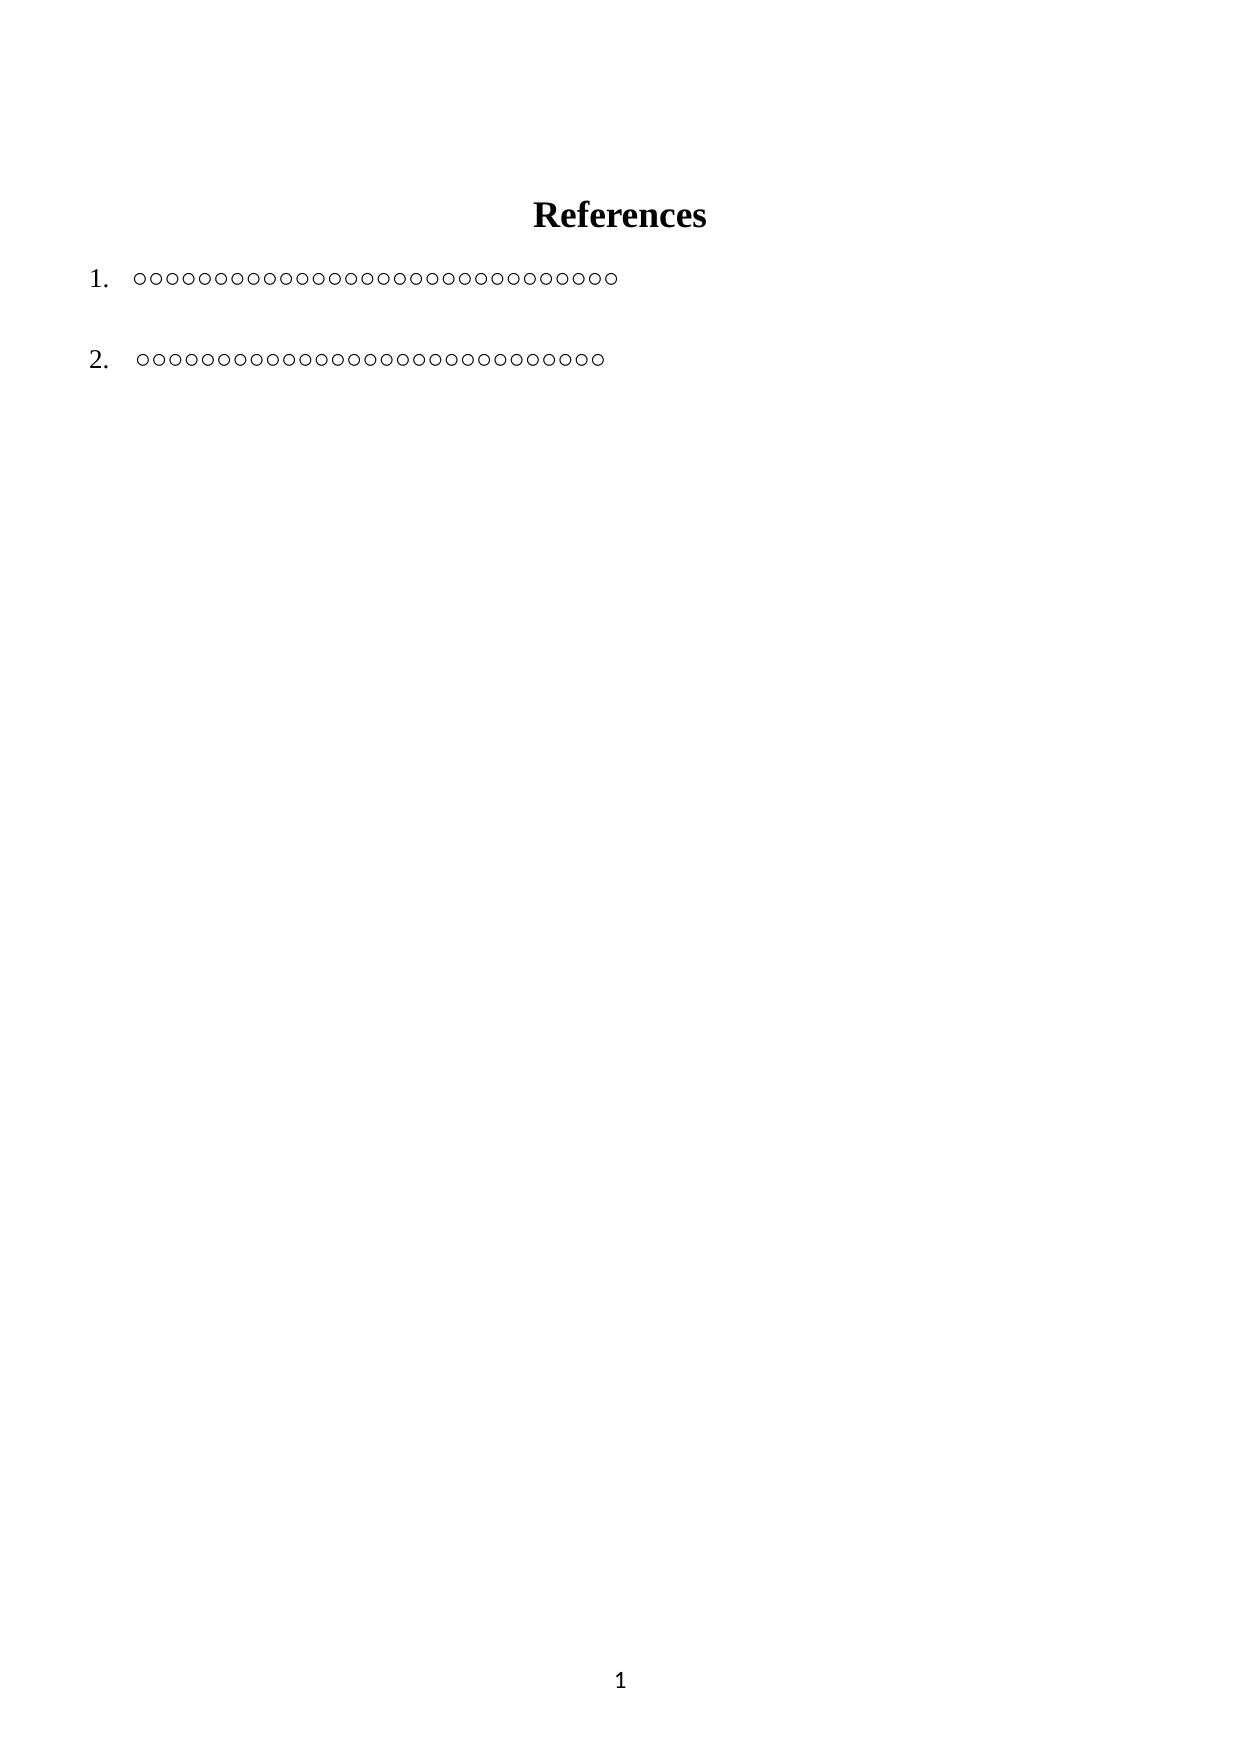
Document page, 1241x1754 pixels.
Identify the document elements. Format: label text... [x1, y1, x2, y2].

list ○○○○○○○○○○○○○○○○○○○○○○○○○○○○○○ [89, 235, 1151, 297]
text References [89, 172, 1151, 235]
list ○○○○○○○○○○○○○○○○○○○○○○○○○○○○○ [89, 316, 1151, 378]
